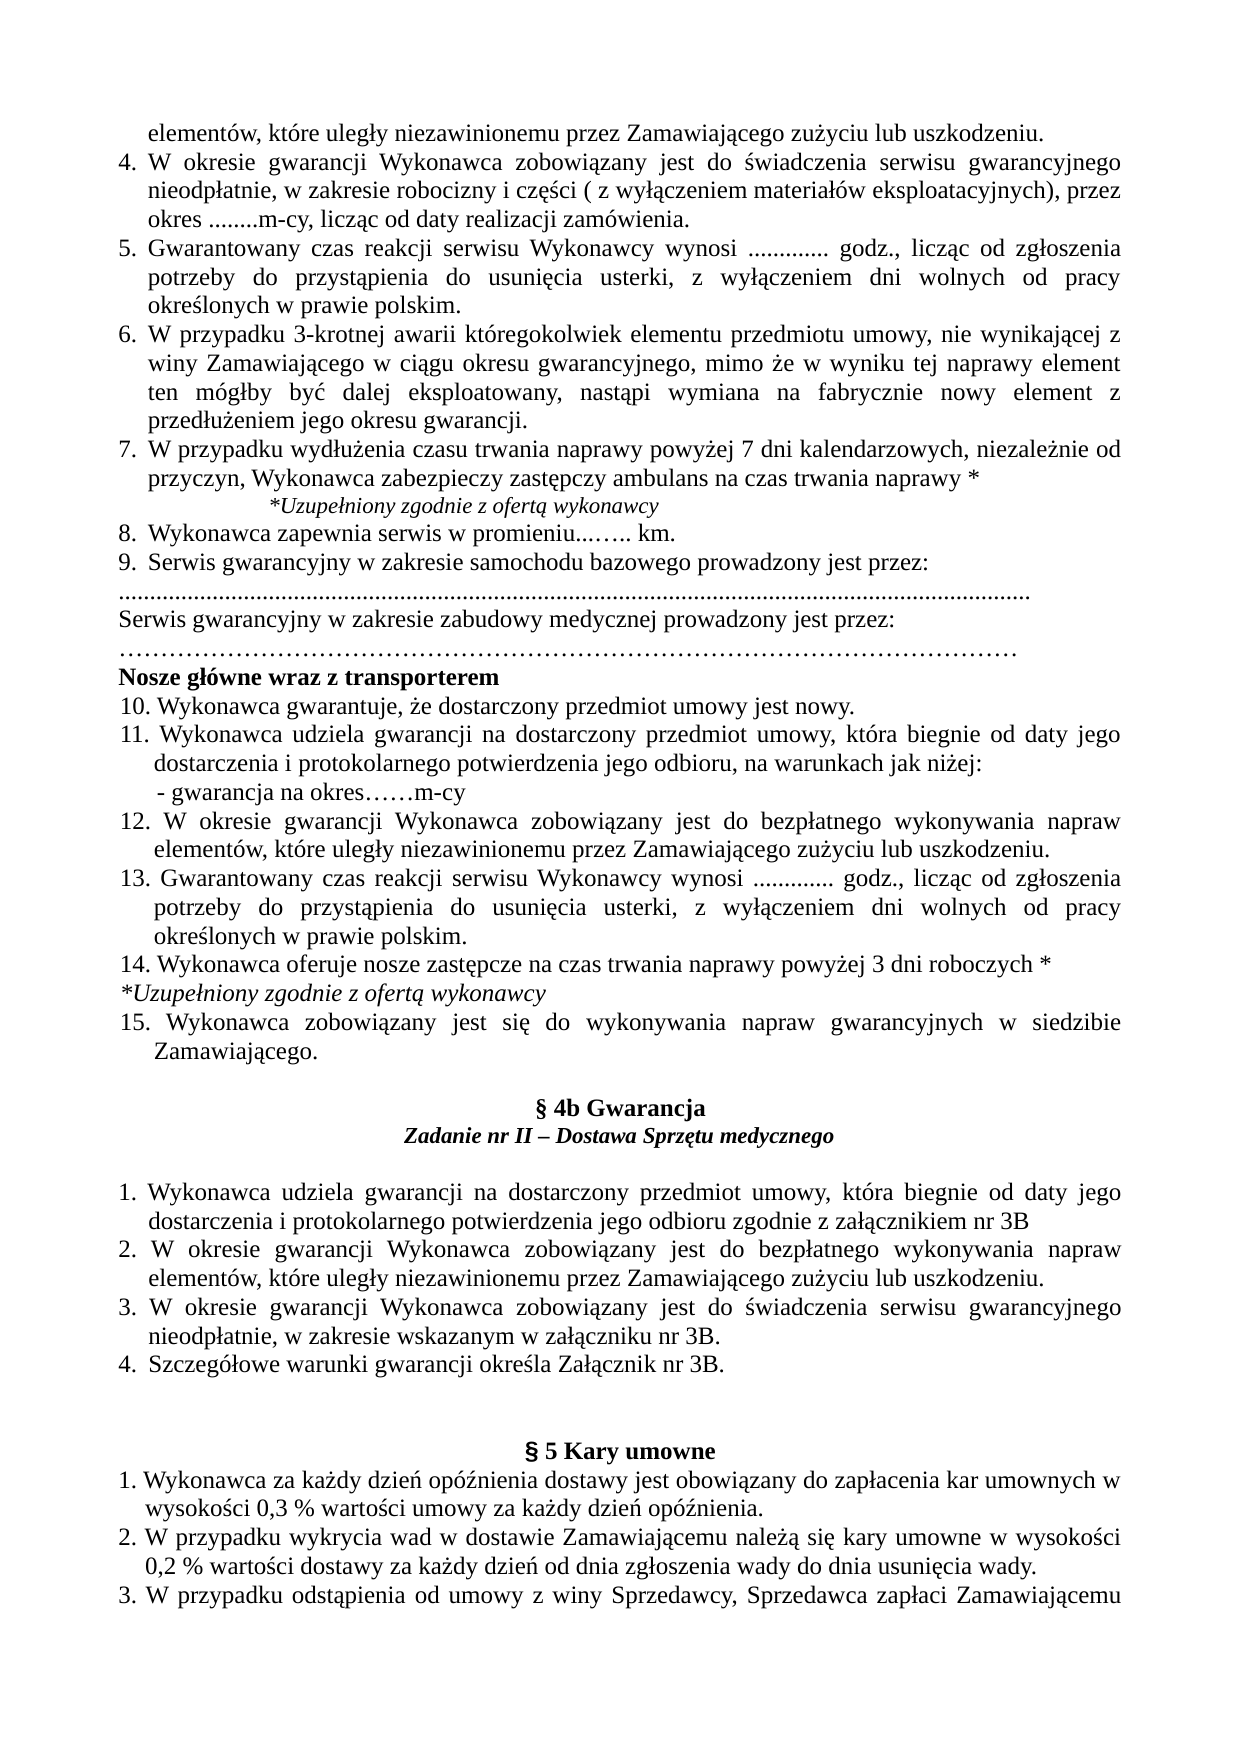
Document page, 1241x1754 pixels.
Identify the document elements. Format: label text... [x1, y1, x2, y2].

list W przypadku wydłużenia czasu trwania naprawy powyżej 7 dni kalendarzowych, niezależnie od przyczyn, Wykonawca zabezpieczy zastępczy ambulans na czas trwania naprawy * [118, 434, 1122, 492]
text 1. Wykonawca udziela gwarancji na dostarczony przedmiot umowy, która biegnie od daty jego dostarczenia i protokolarnego potwierdzenia jego odbioru zgodnie z załącznikiem nr 3B [118, 1177, 1122, 1234]
text 11. Wykonawca udziela gwarancji na dostarczony przedmiot umowy, która biegnie od daty jego dostarczenia i protokolarnego potwierdzenia jego odbioru, na warunkach jak niżej: [119, 719, 1122, 777]
text *Uzupełniony zgodnie z ofertą wykonawcy [119, 978, 1122, 1007]
list elementów, które uległy niezawinionemu przez Zamawiającego zużyciu lub uszkodzeniu. [118, 118, 1122, 147]
text 12. W okresie gwarancji Wykonawca zobowiązany jest do bezpłatnego wykonywania napraw elementów, które uległy niezawinionemu przez Zamawiającego zużyciu lub uszkodzeniu. [119, 806, 1122, 863]
text § 4b Gwarancja [118, 1093, 1122, 1122]
text .................................................................................................................................................. [118, 576, 1122, 604]
text 1. Wykonawca za każdy dzień opóźnienia dostawy jest obowiązany do zapłacenia kar umownych w wysokości 0,3 % wartości umowy za każdy dzień opóźnienia. [118, 1465, 1122, 1522]
text *Uzupełniony zgodnie z ofertą wykonawcy [268, 492, 1122, 518]
text ……………………………………………………………………………………………… [118, 633, 1122, 662]
list W przypadku 3-krotnej awarii któregokolwiek elementu przedmiotu umowy, nie wynikającej z winy Zamawiającego w ciągu okresu gwarancyjnego, mimo że w wyniku tej naprawy element ten mógłby być dalej eksploatowany, nastąpi wymiana na fabrycznie nowy element z przedłużeniem jego okresu gwarancji. [118, 319, 1122, 434]
list Gwarantowany czas reakcji serwisu Wykonawcy wynosi ............. godz., licząc od zgłoszenia potrzeby do przystąpienia do usunięcia usterki, z wyłączeniem dni wolnych od pracy określonych w prawie polskim. [118, 233, 1122, 319]
list 14. Wykonawca oferuje nosze zastępcze na czas trwania naprawy powyżej 3 dni roboczych * [119, 949, 1122, 978]
list W okresie gwarancji Wykonawca zobowiązany jest do świadczenia serwisu gwarancyjnego nieodpłatnie, w zakresie robocizny i części ( z wyłączeniem materiałów eksploatacyjnych), przez okres ........m-cy, licząc od daty realizacji zamówienia. [118, 147, 1122, 233]
text 10. Wykonawca gwarantuje, że dostarczony przedmiot umowy jest nowy. [119, 691, 1122, 719]
list Serwis gwarancyjny w zakresie samochodu bazowego prowadzony jest przez: [118, 547, 1122, 576]
text 3. W przypadku odstąpienia od umowy z winy Sprzedawcy, Sprzedawca zapłaci Zamawiającemu [118, 1580, 1122, 1608]
list Wykonawca zapewnia serwis w promieniu...….. km. [118, 518, 1122, 547]
text Nosze główne wraz z transporterem [118, 662, 1122, 691]
text § 5 Kary umowne [118, 1436, 1122, 1465]
text 13. Gwarantowany czas reakcji serwisu Wykonawcy wynosi ............. godz., licząc od zgłoszenia potrzeby do przystąpienia do usunięcia usterki, z wyłączeniem dni wolnych od pracy określonych w prawie polskim. [119, 863, 1122, 949]
text Zadanie nr II – Dostawa Sprzętu medycznego [118, 1122, 1122, 1148]
text Serwis gwarancyjny w zakresie zabudowy medycznej prowadzony jest przez: [118, 604, 1122, 633]
list 15. Wykonawca zobowiązany jest się do wykonywania napraw gwarancyjnych w siedzibie Zamawiającego. [119, 1007, 1122, 1064]
list Szczegółowe warunki gwarancji określa Załącznik nr 3B. [118, 1349, 1122, 1378]
text - gwarancja na okres……m-cy [154, 777, 1122, 806]
text 3. W okresie gwarancji Wykonawca zobowiązany jest do świadczenia serwisu gwarancyjnego nieodpłatnie, w zakresie wskazanym w załączniku nr 3B. [118, 1292, 1122, 1349]
text 2. W przypadku wykrycia wad w dostawie Zamawiającemu należą się kary umowne w wysokości 0,2 % wartości dostawy za każdy dzień od dnia zgłoszenia wady do dnia usunięcia wady. [118, 1522, 1122, 1580]
text 2. W okresie gwarancji Wykonawca zobowiązany jest do bezpłatnego wykonywania napraw elementów, które uległy niezawinionemu przez Zamawiającego zużyciu lub uszkodzeniu. [118, 1234, 1122, 1292]
